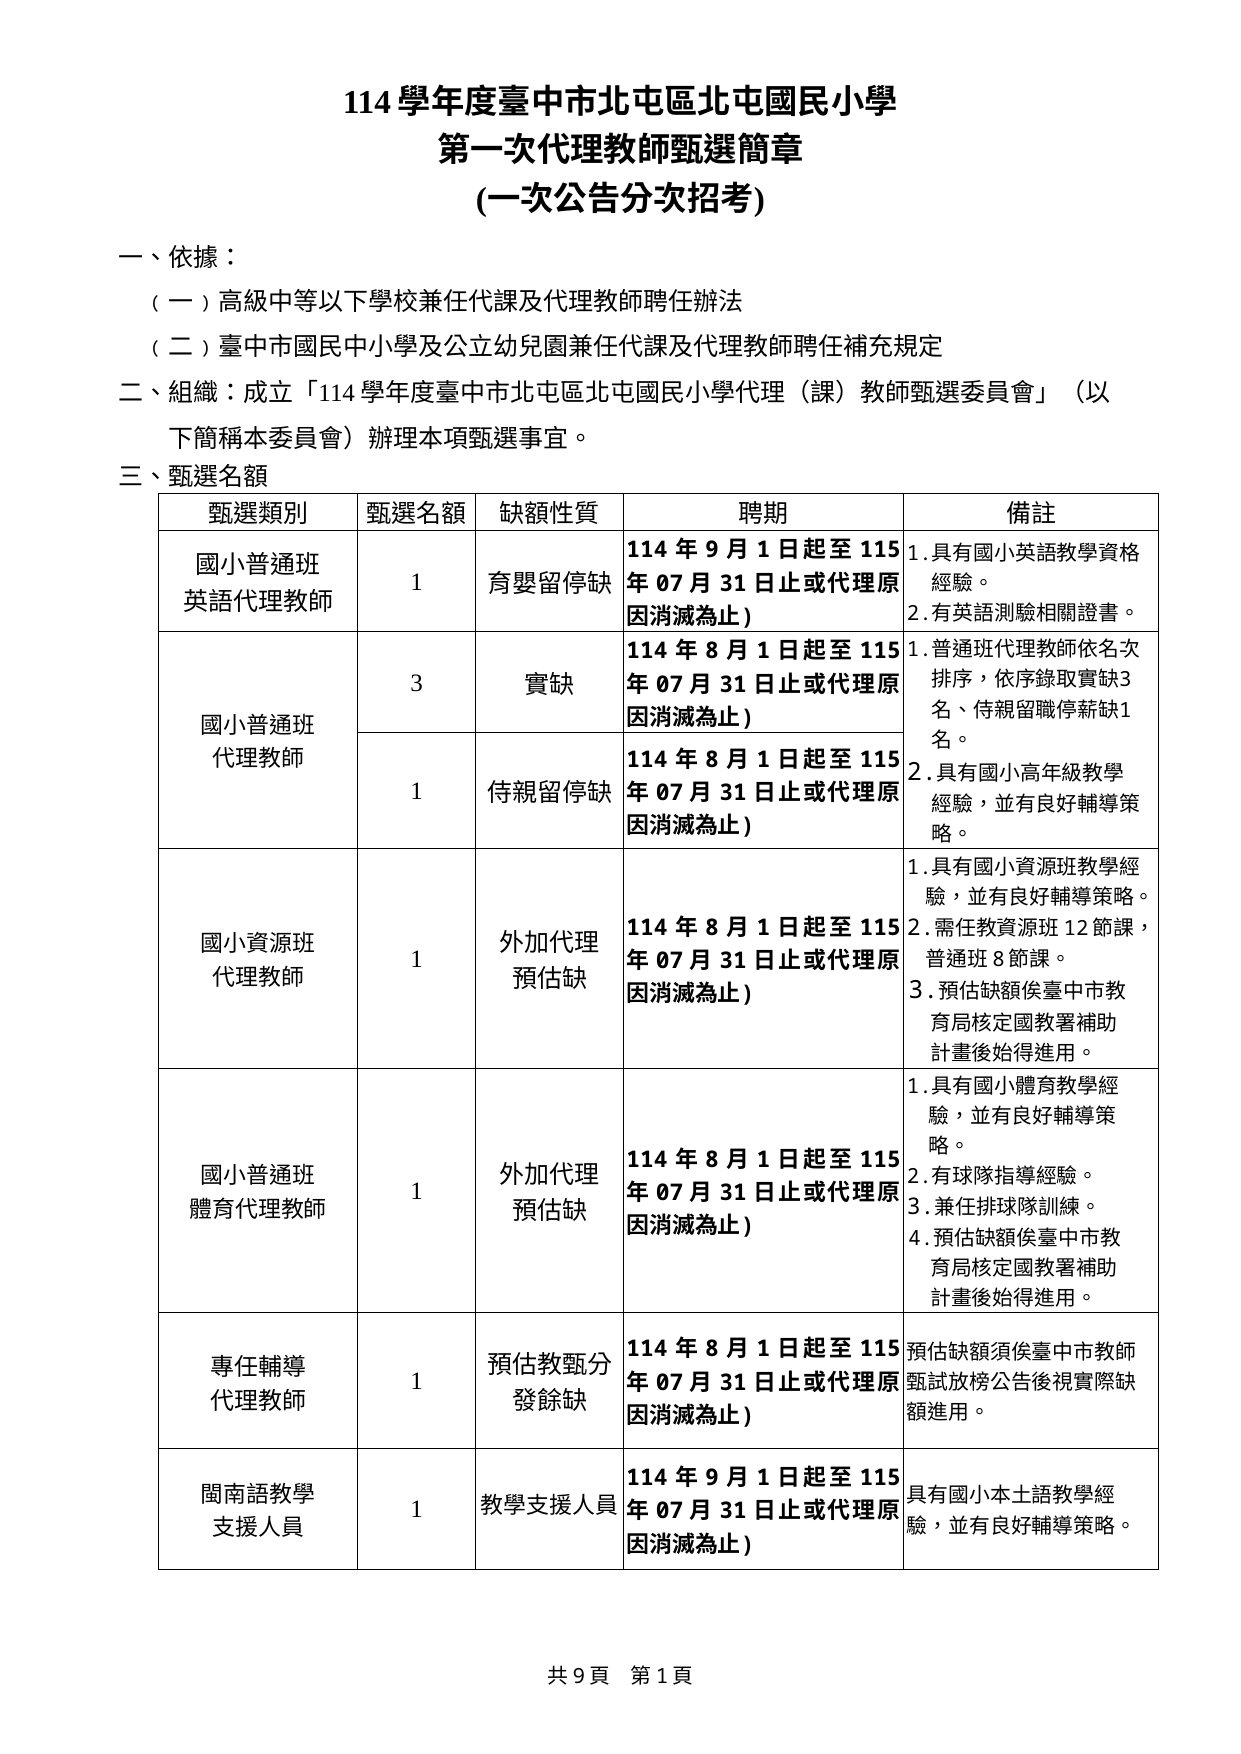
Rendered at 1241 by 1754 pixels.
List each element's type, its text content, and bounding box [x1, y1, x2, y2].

table_cell 閩南語教學 支援人員 [159, 1449, 357, 1569]
text 114學年度臺中市北屯區北屯國民小學 [118, 75, 1122, 123]
table_header 聘期 [624, 494, 903, 530]
table_cell 具有國小體育教學經驗，並有良好輔導策略。 有球隊指導經驗。 兼任排球隊訓練。 [904, 1069, 1158, 1312]
table_cell 114年8月1日起至115年07月31日止或代理原因消滅為止) [624, 1313, 903, 1448]
table_cell 1 [358, 531, 475, 631]
table_cell 114年8月1日起至115年07月31日止或代理原因消滅為止) [624, 632, 903, 732]
table_cell 實缺 [476, 632, 623, 732]
table_cell 國小資源班 代理教師 [159, 849, 357, 1068]
table_header 普通班代理教師依名次排序，依序錄取實缺3名、侍親留職停薪缺1名。 具有國小高年級教學經驗，並有良好輔導策略。 [907, 632, 1156, 848]
table_cell 1 [358, 849, 475, 1068]
table_cell 預估教甄分發餘缺 [476, 1313, 623, 1448]
text ﹙一﹚高級中等以下學校兼任代課及代理教師聘任辦法 [143, 273, 1122, 319]
text 第一次代理教師甄選簡章 [118, 123, 1122, 171]
table_cell 3 [358, 632, 475, 732]
table_cell 侍親留停缺 [476, 733, 623, 848]
table_cell 國小普通班 體育代理教師 [159, 1069, 357, 1312]
table_cell 外加代理 預估缺 [476, 1069, 623, 1312]
table_cell 114年8月1日起至115年07月31日止或代理原因消滅為止) [624, 849, 903, 1068]
table_cell 1 [358, 1069, 475, 1312]
table_cell 1 [358, 1313, 475, 1448]
table_cell 具有國小本土語教學經驗，並有良好輔導策略。 [904, 1449, 1158, 1569]
table_cell 外加代理 預估缺 [476, 849, 623, 1068]
text 一、依據： [118, 237, 1122, 273]
table_header 甄選類別 [159, 494, 357, 530]
table_cell 1 [358, 733, 475, 848]
table_cell 專任輔導 代理教師 [159, 1313, 357, 1448]
table_header 備註 [904, 494, 1158, 530]
table_cell 114年8月1日起至115年07月31日止或代理原因消滅為止) [624, 733, 903, 848]
text 三、甄選名額 [118, 457, 1122, 493]
table_cell 國小普通班 英語代理教師 [159, 531, 357, 631]
text (一次公告分次招考) [118, 171, 1122, 220]
table_cell 育嬰留停缺 [476, 531, 623, 631]
table_cell 1 [358, 1449, 475, 1569]
text 二、組織：成立「114學年度臺中市北屯區北屯國民小學代理（課）教師甄選委員會」（以下簡稱本委員會）辦理本項甄選事宜。 [118, 365, 1122, 457]
text ﹙二﹚臺中市國民中小學及公立幼兒園兼任代課及代理教師聘任補充規定 [143, 319, 1122, 365]
table_header 甄選名額 [358, 494, 475, 530]
table_cell 教學支援人員 [476, 1449, 623, 1569]
table_header 預估缺額俟臺中市教育局核定國教署補助計畫後始得進用。 [907, 972, 1129, 1067]
table_cell 具有國小英語教學資格經驗。 有英語測驗相關證書。 [904, 531, 1158, 631]
table_cell 114年9月1日起至115年07月31日止或代理原因消滅為止) [624, 531, 903, 631]
table_cell 具有國小資源班教學經驗，並有良好輔導策略。 需任教資源班12節課，普通班8節課。 [904, 849, 1158, 1068]
table_cell 114年8月1日起至115年07月31日止或代理原因消滅為止) [624, 1069, 903, 1312]
table_header 缺額性質 [476, 494, 623, 530]
table_header 預估缺額俟臺中市教育局核定國教署補助計畫後始得進用。 [907, 1221, 1129, 1312]
table_cell 國小普通班 代理教師 [159, 632, 357, 848]
table_cell 114年9月1日起至115年07月31日止或代理原因消滅為止) [624, 1449, 903, 1569]
table_cell 預估缺額須俟臺中市教師甄試放榜公告後視實際缺額進用。 [904, 1313, 1158, 1448]
